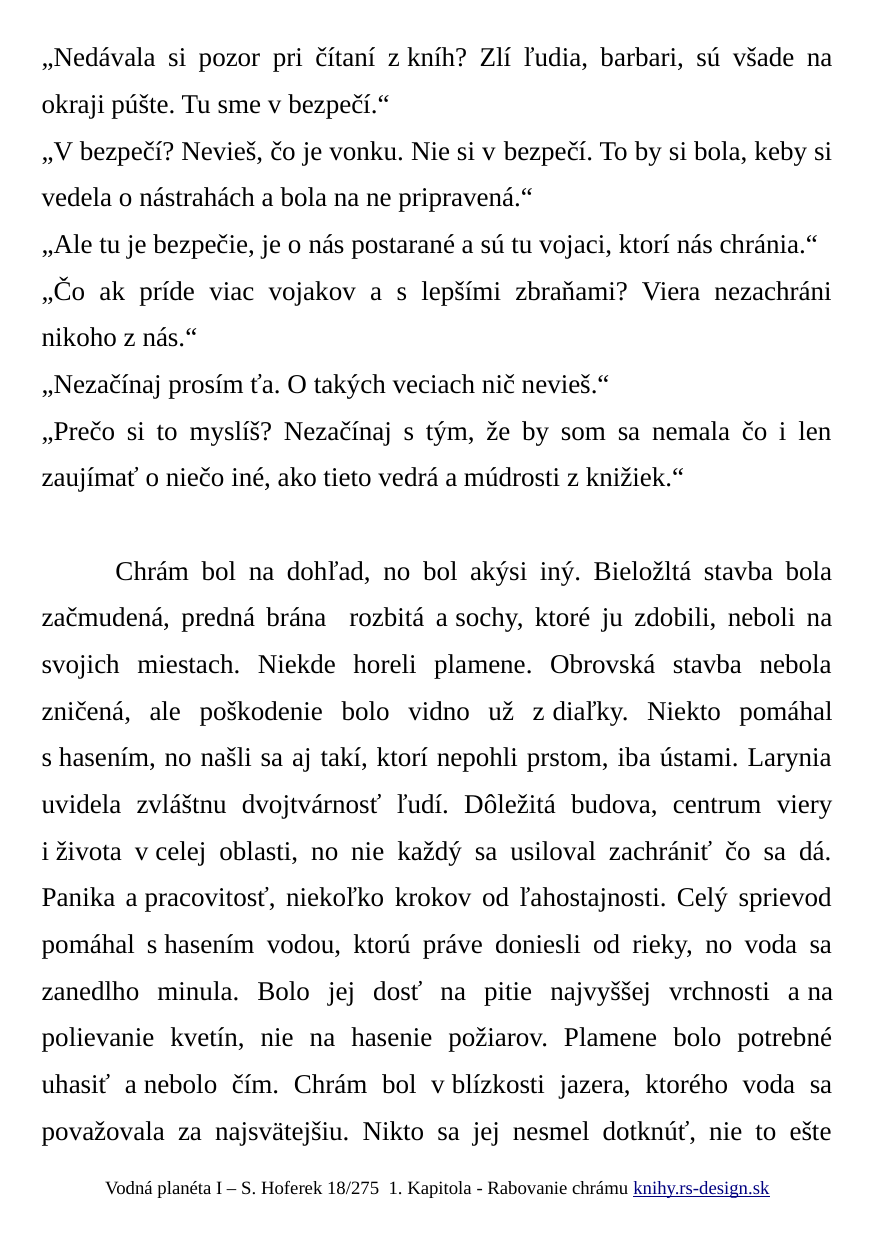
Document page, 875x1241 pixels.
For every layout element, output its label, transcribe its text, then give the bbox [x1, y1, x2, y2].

text „Čo ak príde viac vojakov a s lepšími zbraňami? Viera nezachráni nikoho z nás.“ [41, 275, 833, 352]
text „Prečo si to myslíš? Nezačínaj s tým, že by som sa nemala čo i len zaujímať o niečo iné, ako tieto vedrá a múdrosti z knižiek.“ [41, 415, 833, 492]
text „Ale tu je bezpečie, je o nás postarané a sú tu vojaci, ktorí nás chránia.“ [41, 228, 833, 259]
text Chrám bol na dohľad, no bol akýsi iný. Bieložltá stavba bola začmudená, predná brána rozbitá a sochy, ktoré ju zdobili, neboli na svojich miestach. Niekde horeli plamene. Obrovská stavba nebola zničená, ale poškodenie bolo vidno už z diaľky. Niekto pomáhal s hasením, no našli sa aj takí, ktorí nepohli prstom, iba ústami. Larynia uvidela zvláštnu dvojtvárnosť ľudí. Dôležitá budova, centrum viery i života v celej oblasti, no nie každý sa usiloval zachrániť čo sa dá. Panika a pracovitosť, niekoľko krokov od ľahostajnosti. Celý sprievod pomáhal s hasením vodou, ktorú práve doniesli od rieky, no voda sa zanedlho minula. Bolo jej dosť na pitie najvyššej vrchnosti a na polievanie kvetín, nie na hasenie požiarov. Plamene bolo potrebné uhasiť a nebolo čím. Chrám bol v blízkosti jazera, ktorého voda sa považovala za najsvätejšiu. Nikto sa jej nesmel dotknúť, nie to ešte [41, 555, 833, 1146]
text „V bezpečí? Nevieš, čo je vonku. Nie si v bezpečí. To by si bola, keby si vedela o nástrahách a bola na ne pripravená.“ [41, 135, 833, 212]
text „Nedávala si pozor pri čítaní z kníh? Zlí ľudia, barbari, sú všade na okraji púšte. Tu sme v bezpečí.“ [41, 41, 833, 119]
text „Nezačínaj prosím ťa. O takých veciach nič nevieš.“ [41, 368, 833, 399]
